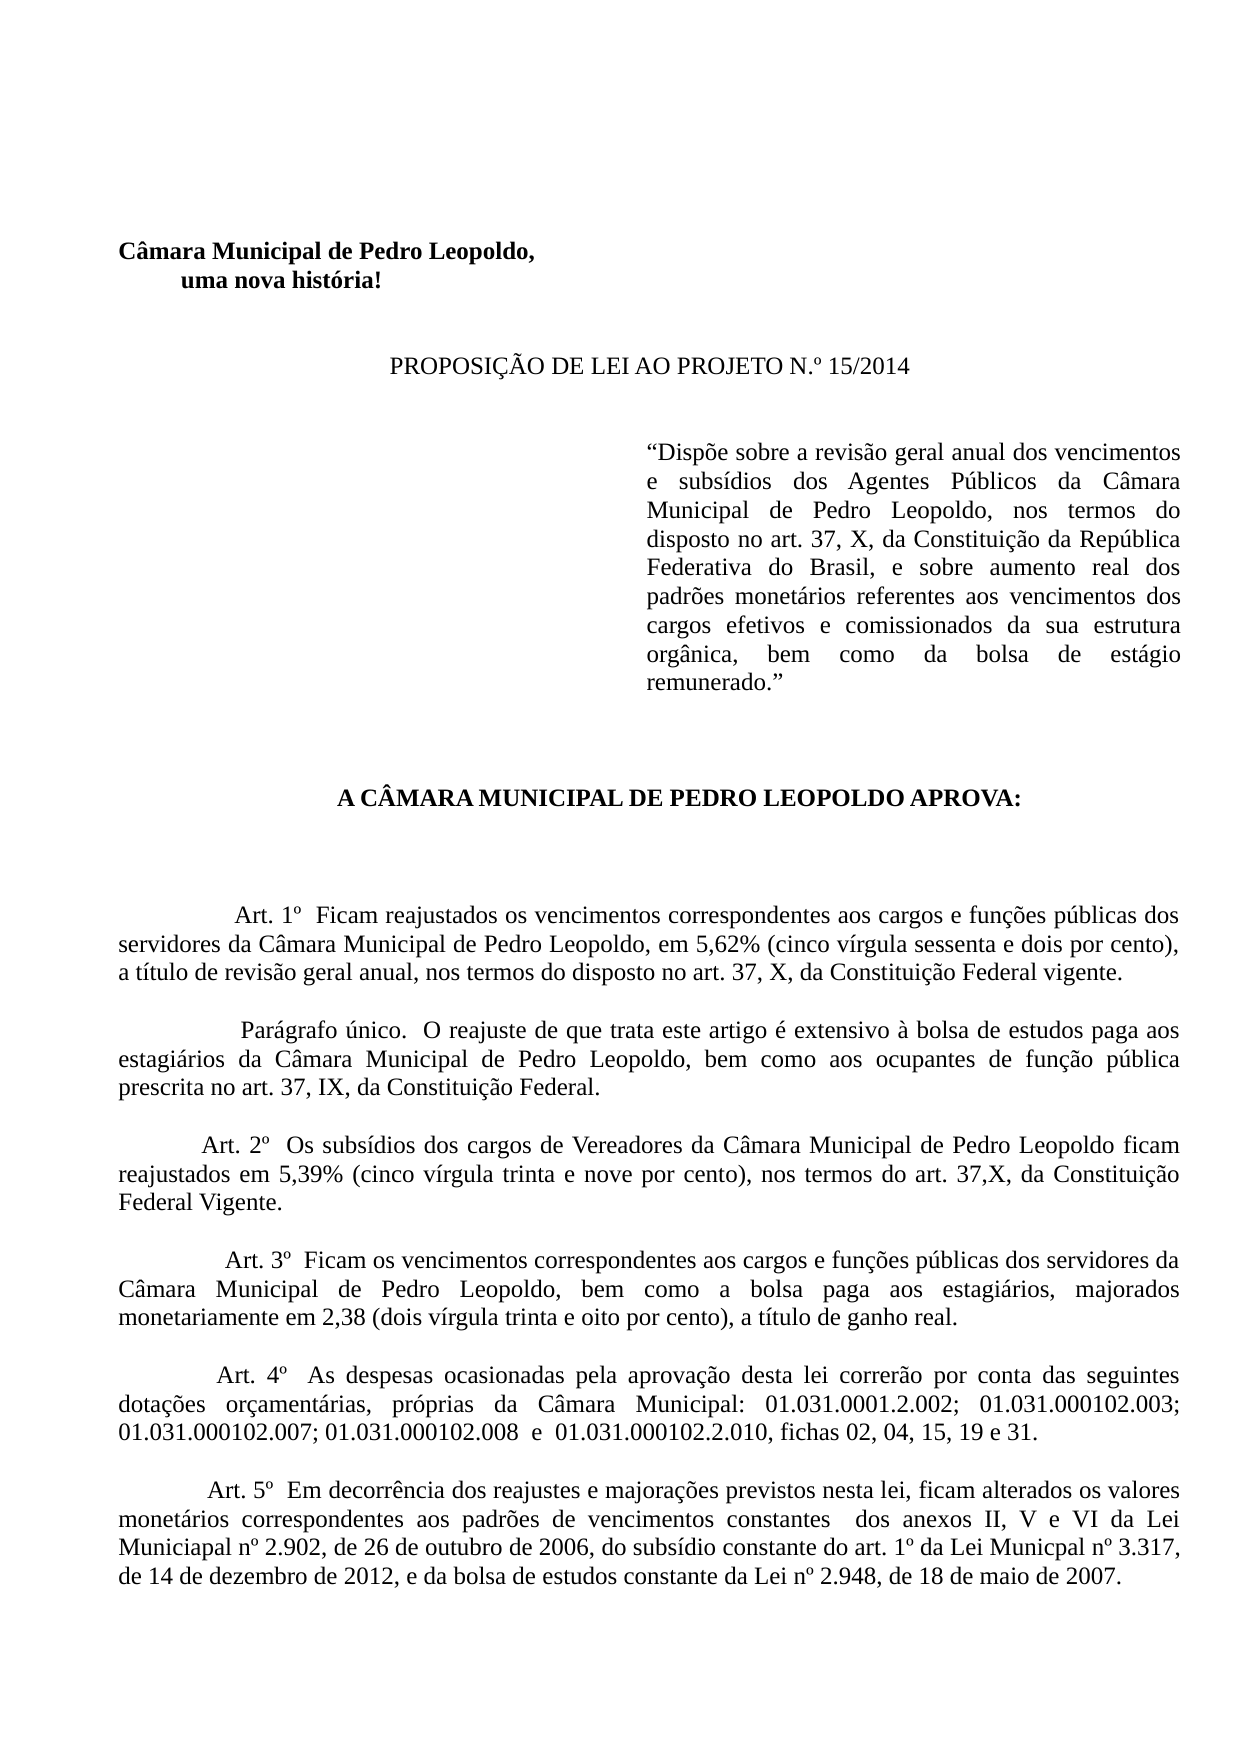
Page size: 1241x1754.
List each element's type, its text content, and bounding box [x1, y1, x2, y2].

text Art. 2º Os subsídios dos cargos de Vereadores da Câmara Municipal de Pedro Leopoldo ficam reajustados em 5,39% (cinco vírgula trinta e nove por cento), nos termos do art. 37,X, da Constituição Federal Vigente. [118, 1130, 1181, 1216]
text uma nova história! [118, 265, 1181, 294]
text “Dispõe sobre a revisão geral anual dos vencimentos e subsídios dos Agentes Públicos da Câmara Municipal de Pedro Leopoldo, nos termos do disposto no art. 37, X, da Constituição da República Federativa do Brasil, e sobre aumento real dos padrões monetários referentes aos vencimentos dos cargos efetivos e comissionados da sua estrutura orgânica, bem como da bolsa de estágio remunerado.” [646, 437, 1181, 696]
text Parágrafo único. O reajuste de que trata este artigo é extensivo à bolsa de estudos paga aos estagiários da Câmara Municipal de Pedro Leopoldo, bem como aos ocupantes de função pública prescrita no art. 37, IX, da Constituição Federal. [118, 1015, 1181, 1101]
text PROPOSIÇÃO DE LEI AO PROJETO N.º 15/2014 [118, 351, 1181, 380]
text Art. 1º Ficam reajustados os vencimentos correspondentes aos cargos e funções públicas dos servidores da Câmara Municipal de Pedro Leopoldo, em 5,62% (cinco vírgula sessenta e dois por cento), a título de revisão geral anual, nos termos do disposto no art. 37, X, da Constituição Federal vigente. [118, 900, 1181, 986]
text Art. 3º Ficam os vencimentos correspondentes aos cargos e funções públicas dos servidores da Câmara Municipal de Pedro Leopoldo, bem como a bolsa paga aos estagiários, majorados monetariamente em 2,38 (dois vírgula trinta e oito por cento), a título de ganho real. [118, 1245, 1181, 1331]
text Art. 4º As despesas ocasionadas pela aprovação desta lei correrão por conta das seguintes dotações orçamentárias, próprias da Câmara Municipal: 01.031.0001.2.002; 01.031.000102.003; 01.031.000102.007; 01.031.000102.008 e 01.031.000102.2.010, fichas 02, 04, 15, 19 e 31. [118, 1360, 1181, 1446]
text Art. 5º Em decorrência dos reajustes e majorações previstos nesta lei, ficam alterados os valores monetários correspondentes aos padrões de vencimentos constantes dos anexos II, V e VI da Lei Municiapal nº 2.902, de 26 de outubro de 2006, do subsídio constante do art. 1º da Lei Municpal nº 3.317, de 14 de dezembro de 2012, e da bolsa de estudos constante da Lei nº 2.948, de 18 de maio de 2007. [118, 1475, 1181, 1590]
text A CÂMARA MUNICIPAL DE PEDRO LEOPOLDO APROVA: [178, 782, 1181, 812]
text Câmara Municipal de Pedro Leopoldo, [118, 236, 1181, 265]
